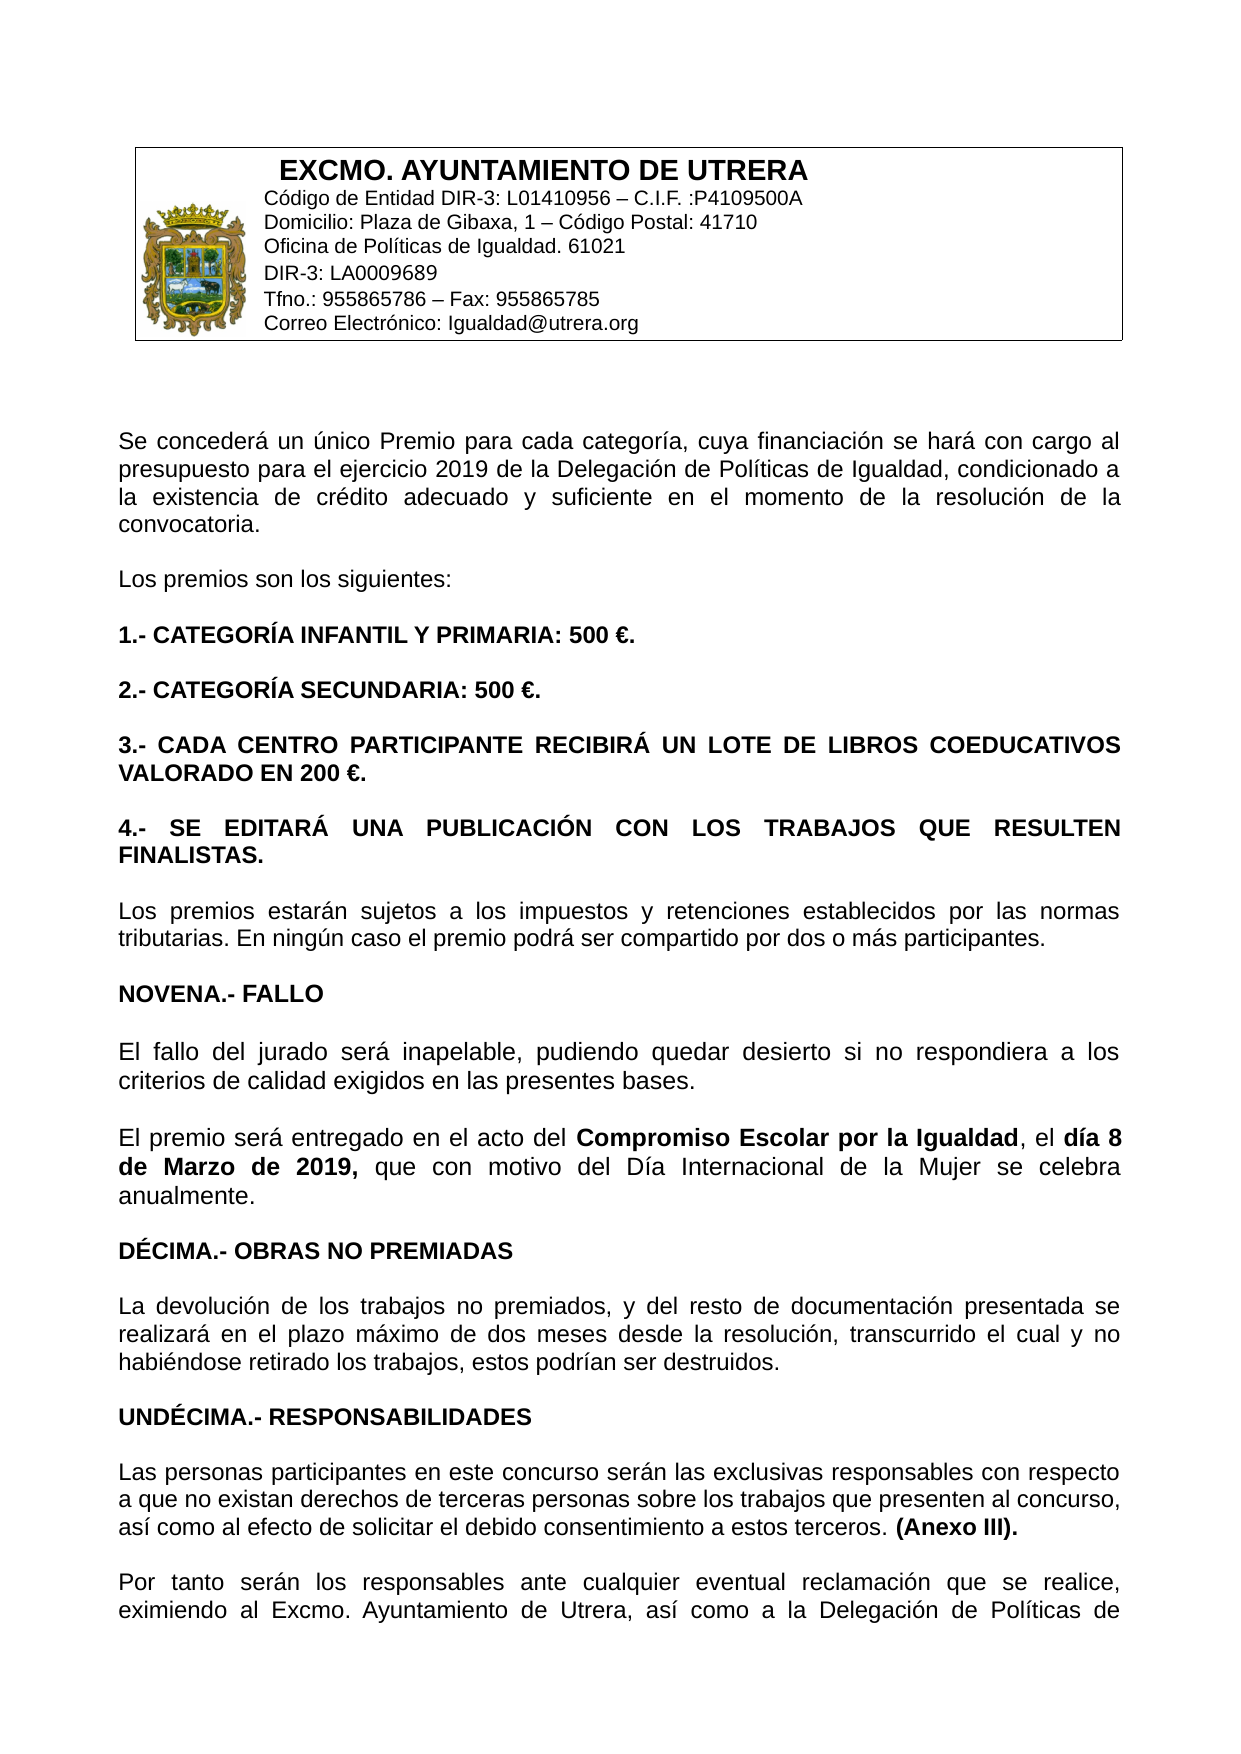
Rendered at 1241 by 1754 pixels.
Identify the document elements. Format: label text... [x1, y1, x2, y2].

text Las personas participantes en este concurso serán las exclusivas responsables con respecto a que no existan derechos de terceras personas sobre los trabajos que presenten al concurso, así como al efecto de solicitar el debido consentimiento a estos terceros. (Anexo III). [118, 1458, 1122, 1541]
text 3.- CADA CENTRO PARTICIPANTE RECIBIRÁ UN LOTE DE LIBROS COEDUCATIVOS VALORADO EN 200 €. [118, 731, 1122, 786]
text La devolución de los trabajos no premiados, y del resto de documentación presentada se realizará en el plazo máximo de dos meses desde la resolución, transcurrido el cual y no habiéndose retirado los trabajos, estos podrían ser destruidos. [118, 1292, 1122, 1375]
text Se concederá un único Premio para cada categoría, cuya financiación se hará con cargo al presupuesto para el ejercicio 2019 de la Delegación de Políticas de Igualdad, condicionado a la existencia de crédito adecuado y suficiente en el momento de la resolución de la convocatoria. [118, 427, 1122, 538]
text El fallo del jurado será inapelable, pudiendo quedar desierto si no respondiera a los criterios de calidad exigidos en las presentes bases. [118, 1037, 1122, 1094]
text NOVENA.- FALLO [118, 979, 1122, 1008]
text 4.- SE EDITARÁ UNA PUBLICACIÓN CON LOS TRABAJOS QUE RESULTEN FINALISTAS. [118, 814, 1122, 869]
text Los premios estarán sujetos a los impuestos y retenciones establecidos por las normas tributarias. En ningún caso el premio podrá ser compartido por dos o más participantes. [118, 897, 1122, 952]
text UNDÉCIMA.- RESPONSABILIDADES [118, 1403, 1122, 1430]
text Los premios son los siguientes: [118, 565, 1122, 593]
text El premio será entregado en el acto del Compromiso Escolar por la Igualdad, el día 8 de Marzo de 2019, que con motivo del Día Internacional de la Mujer se celebra anualmente. [118, 1123, 1122, 1209]
text 2.- CATEGORÍA SECUNDARIA: 500 €. [118, 676, 1122, 703]
text 1.- CATEGORÍA INFANTIL Y PRIMARIA: 500 €. [118, 621, 1122, 648]
text Por tanto serán los responsables ante cualquier eventual reclamación que se realice, eximiendo al Excmo. Ayuntamiento de Utrera, así como a la Delegación de Políticas de [118, 1568, 1122, 1623]
text DÉCIMA.- OBRAS NO PREMIADAS [118, 1237, 1122, 1264]
